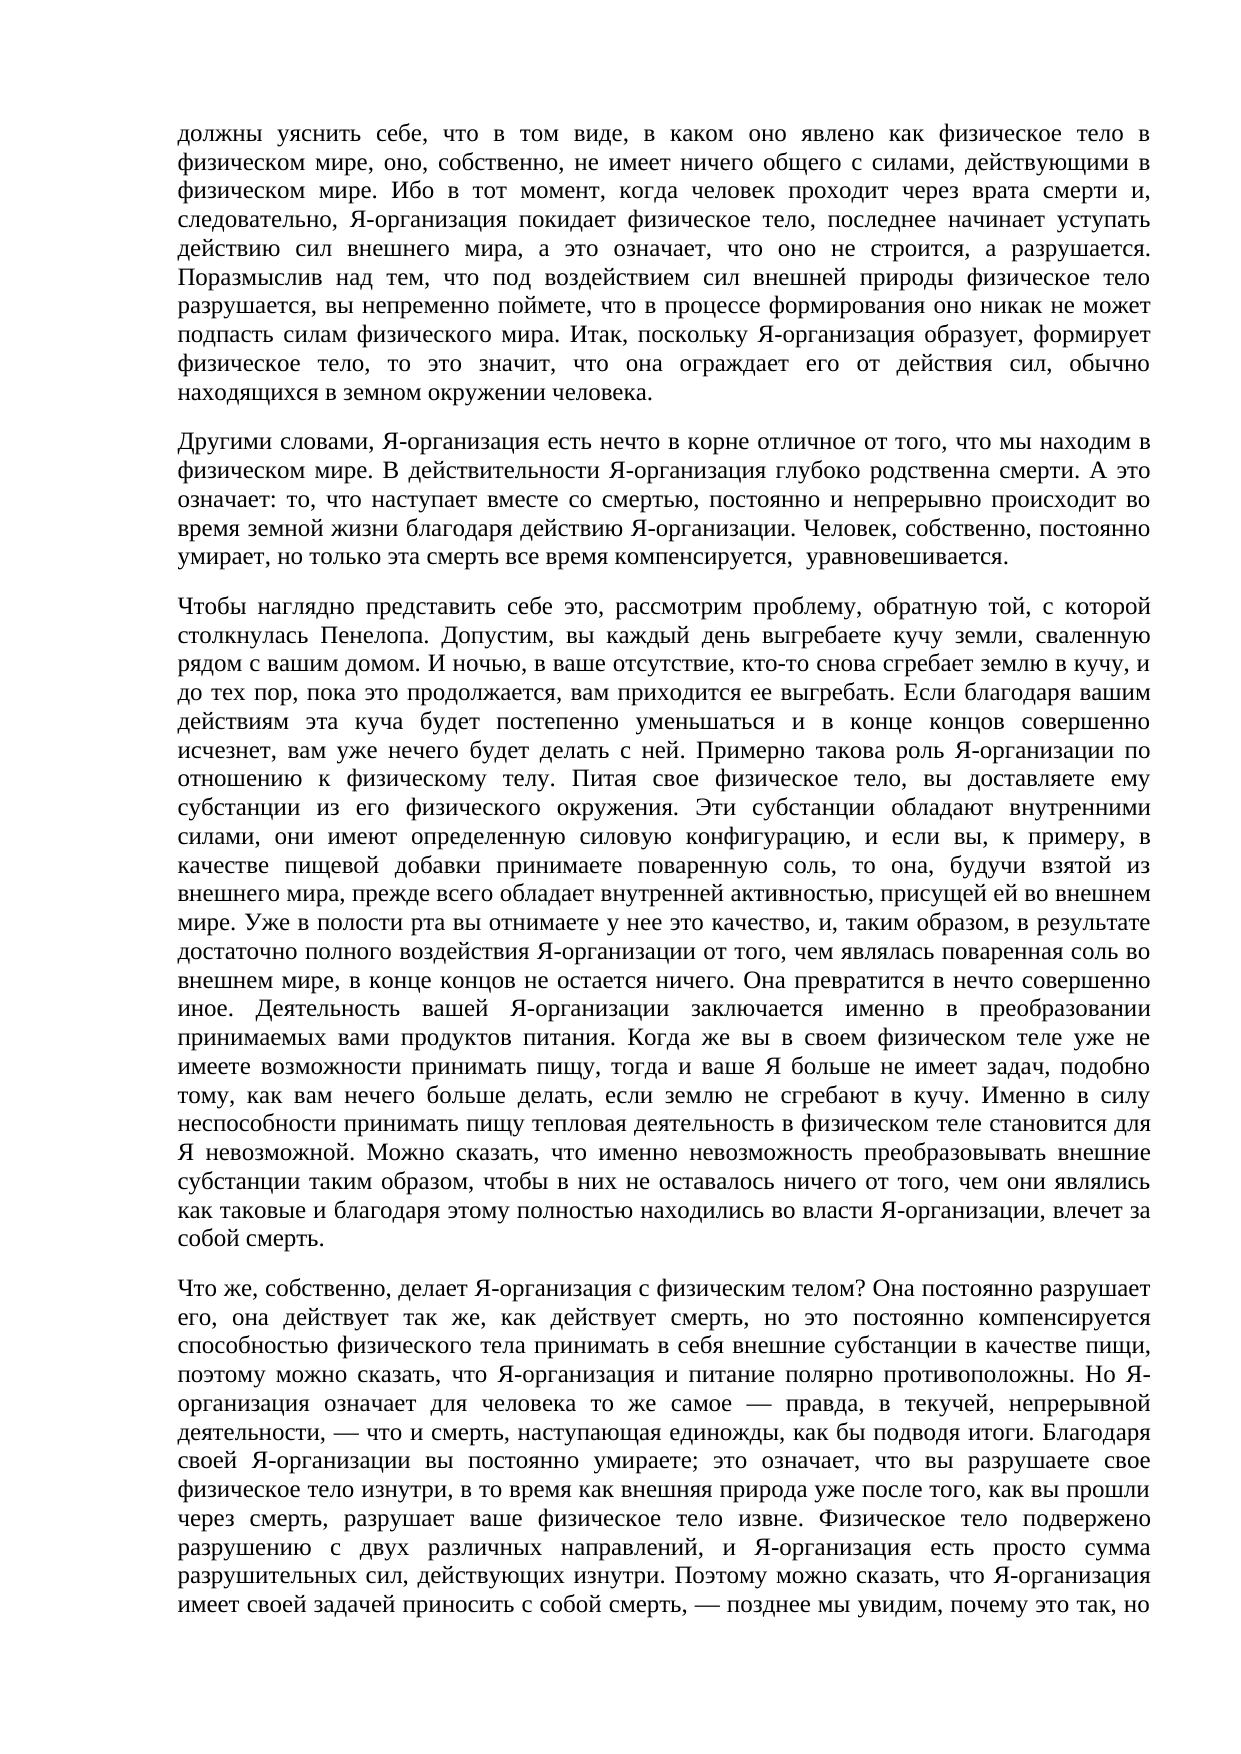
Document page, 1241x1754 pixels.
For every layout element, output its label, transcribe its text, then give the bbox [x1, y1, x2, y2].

text Чтобы наглядно представить себе это, рассмотрим проблему, обратную той, с которой столкнулась Пенелопа. Допустим, вы каждый день выгребаете кучу земли, сваленную рядом с вашим домом. И ночью, в ваше отсутствие, кто-то снова сгребает землю в кучу, и до тех пор, пока это продолжается, вам приходится ее выгребать. Если благодаря вашим действиям эта куча будет постепенно уменьшаться и в конце концов совершенно исчезнет, вам уже нечего будет делать с ней. Примерно такова роль Я-организации по отношению к физическому телу. Питая свое физическое тело, вы доставляете ему субстанции из его физического окружения. Эти субстанции обладают внутренними силами, они имеют определенную силовую конфигурацию, и если вы, к примеру, в качестве пищевой добавки принимаете поваренную соль, то она, будучи взятой из внешнего мира, прежде всего обладает внутренней активностью, присущей ей во внешнем мире. Уже в полости рта вы отнимаете у нее это качество, и, таким образом, в результате достаточно полного воздействия Я-организации от того, чем являлась поваренная соль во внешнем мире, в конце концов не остается ничего. Она превратится в нечто совершенно иное. Деятельность вашей Я-организации заключается именно в преобразовании принимаемых вами продуктов питания. Когда же вы в своем физическом теле уже не имеете возможности принимать пищу, тогда и ваше Я больше не имеет задач, подобно тому, как вам нечего больше делать, если землю не сгребают в кучу. Именно в силу неспособности принимать пищу тепловая деятельность в физическом теле становится для Я невозможной. Можно сказать, что именно невозможность преобразовывать внешние субстанции таким образом, чтобы в них не оставалось ничего от того, чем они являлись как таковые и благодаря этому полностью находились во власти Я-организации, влечет за собой смерть. [177, 591, 1152, 1252]
text Другими словами, Я-организация есть нечто в корне отличное от того, что мы находим в физическом мире. В действительности Я-организация глубоко родственна смерти. А это означает: то, что наступает вместе со смертью, постоянно и непрерывно происходит во время земной жизни благодаря действию Я-организации. Человек, собственно, постоянно умирает, но только эта смерть все время компенсируется, уравновешивается. [177, 426, 1152, 570]
text Что же, собственно, делает Я-организация с физическим телом? Она постоянно разрушает его, она действует так же, как действует смерть, но это постоянно компенсируется способностью физического тела принимать в себя внешние субстанции в качестве пищи, поэтому можно сказать, что Я-организация и питание полярно противоположны. Но Я-организация означает для человека то же самое — правда, в текучей, непрерывной деятельности, — что и смерть, наступающая единожды, как бы подводя итоги. Благодаря своей Я-организации вы постоянно умираете; это означает, что вы разрушаете свое физическое тело изнутри, в то время как внешняя природа уже после того, как вы прошли через смерть, разрушает ваше физическое тело извне. Физическое тело подвержено разрушению с двух различных направлений, и Я-организация есть просто сумма разрушительных сил, действующих изнутри. Поэтому можно сказать, что Я-организация имеет своей задачей приносить с собой смерть, — позднее мы увидим, почему это так, но [177, 1273, 1152, 1618]
text должны уяснить себе, что в том виде, в каком оно явлено как физическое тело в физическом мире, оно, собственно, не имеет ничего общего с силами, действующими в физическом мире. Ибо в тот момент, когда человек проходит через врата смерти и, следовательно, Я-организация покидает физическое тело, последнее начинает уступать действию сил внешнего мира, а это означает, что оно не строится, а разрушается. Поразмыслив над тем, что под воздействием сил внешней природы физическое тело разрушается, вы непременно поймете, что в процессе формирования оно никак не может подпасть силам физического мира. Итак, поскольку Я-организация образует, формирует физическое тело, то это значит, что она ограждает его от действия сил, обычно находящихся в земном окружении человека. [177, 118, 1152, 406]
